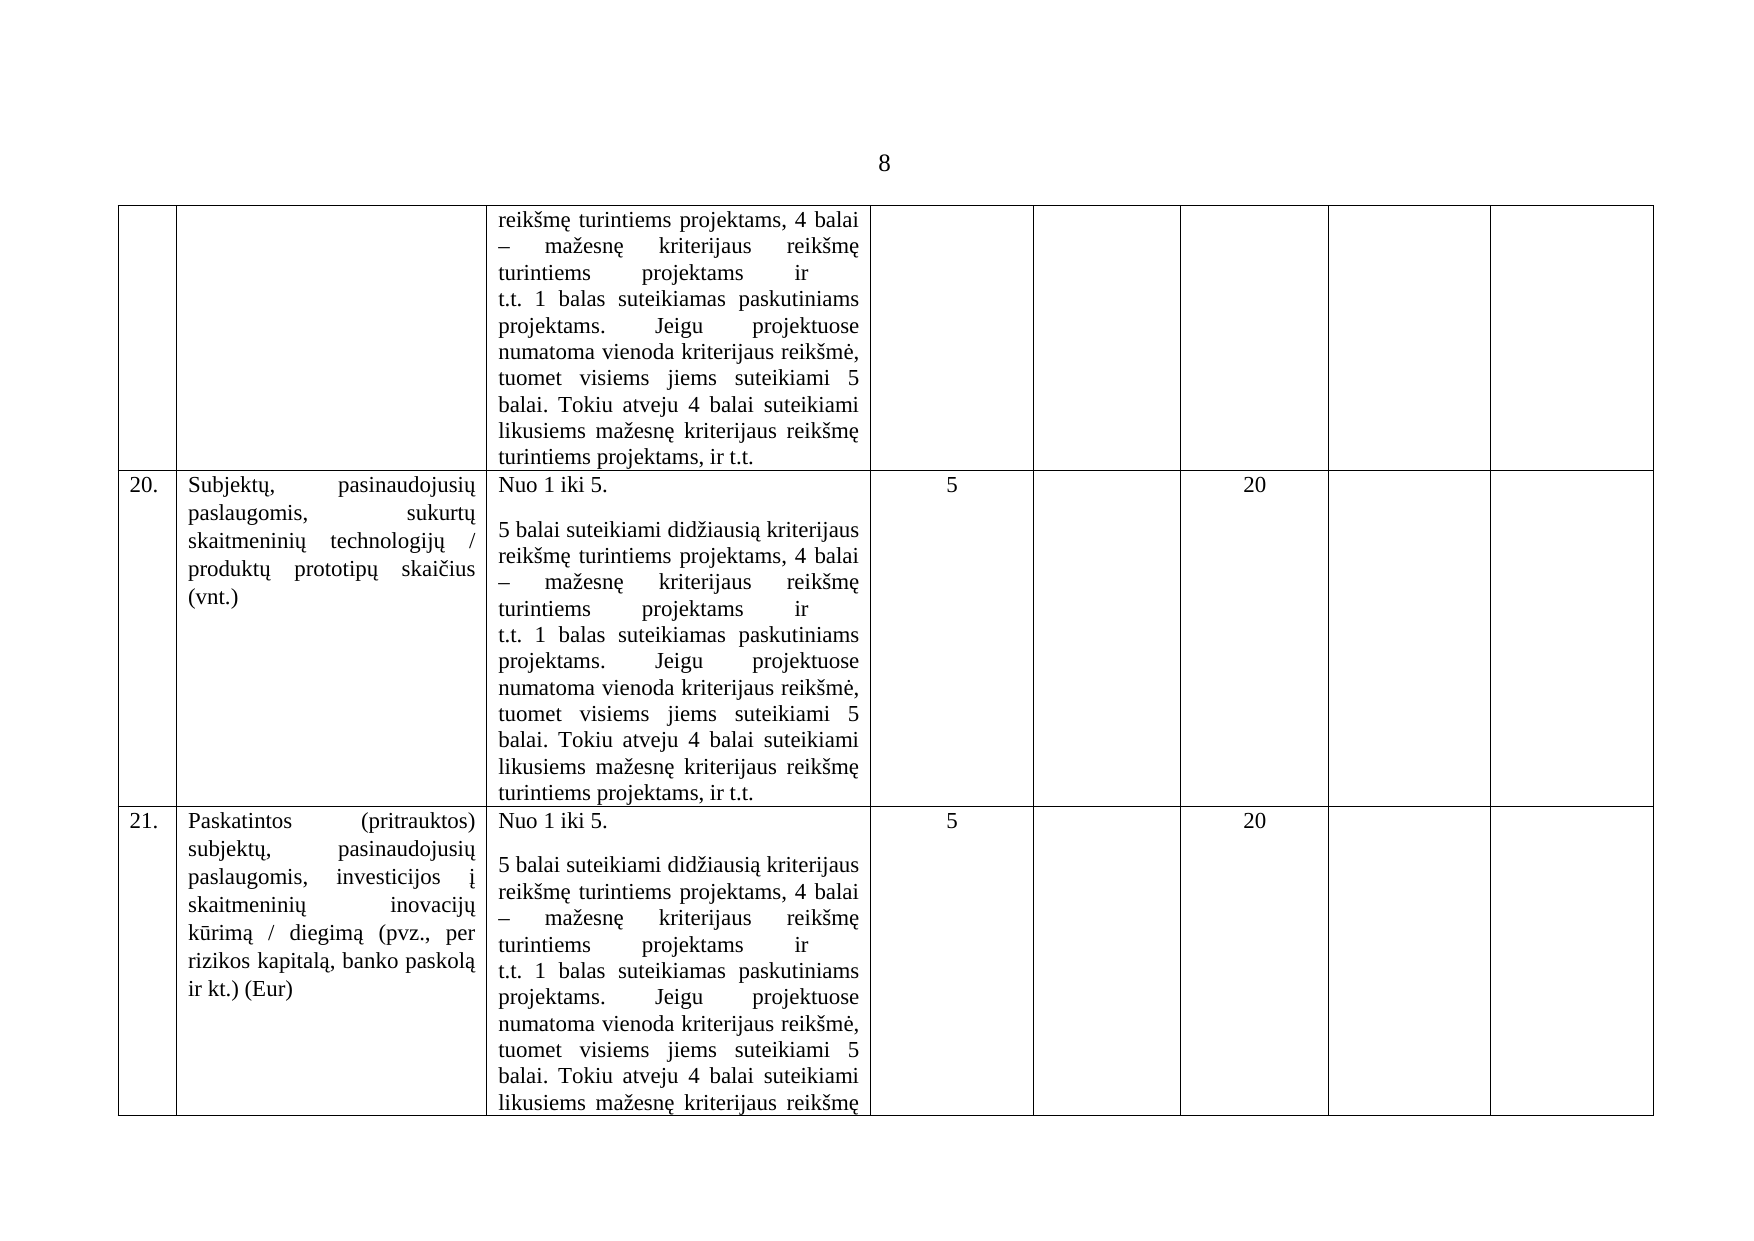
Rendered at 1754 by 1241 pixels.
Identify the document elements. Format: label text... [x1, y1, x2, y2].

table_cell [1491, 471, 1653, 806]
table_cell [1491, 807, 1653, 1115]
table_cell [1034, 206, 1180, 470]
table_cell Nuo 1 iki 5. 5 balai suteikiami didžiausią kriterijaus reikšmę turintiems projektams, 4 balai – mažesnę kriterijaus reikšmę turintiems projektams ir t.t. 1 balas suteikiamas paskutiniams projektams. Jeigu projektuose numatoma vienoda kriterijaus reikšmė, tuomet visiems jiems suteikiami 5 balai. Tokiu atveju 4 balai suteikiami likusiems mažesnę kriterijaus reikšmę [487, 807, 870, 1115]
table_cell Paskatintos (pritrauktos) subjektų, pasinaudojusių paslaugomis, investicijos į skaitmeninių inovacijų kūrimą / diegimą (pvz., per rizikos kapitalą, banko paskolą ir kt.) (Eur) [177, 807, 486, 1115]
table_cell [1491, 206, 1653, 470]
table_cell 20 [1181, 471, 1328, 806]
table_cell [1329, 471, 1490, 806]
table_cell Nuo 1 iki 5. 5 balai suteikiami didžiausią kriterijaus reikšmę turintiems projektams, 4 balai – mažesnę kriterijaus reikšmę turintiems projektams ir t.t. 1 balas suteikiamas paskutiniams projektams. Jeigu projektuose numatoma vienoda kriterijaus reikšmė, tuomet visiems jiems suteikiami 5 balai. Tokiu atveju 4 balai suteikiami likusiems mažesnę kriterijaus reikšmę turintiems projektams, ir t.t. [487, 471, 870, 806]
table_cell [119, 206, 176, 470]
table_cell [1329, 807, 1490, 1115]
table_cell 5 [871, 471, 1033, 806]
table_cell 20. [119, 471, 176, 806]
table_cell [1181, 206, 1328, 470]
table_cell reikšmę turintiems projektams, 4 balai – mažesnę kriterijaus reikšmę turintiems projektams ir t.t. 1 balas suteikiamas paskutiniams projektams. Jeigu projektuose numatoma vienoda kriterijaus reikšmė, tuomet visiems jiems suteikiami 5 balai. Tokiu atveju 4 balai suteikiami likusiems mažesnę kriterijaus reikšmę turintiems projektams, ir t.t. [487, 206, 870, 470]
table_cell 5 [871, 807, 1033, 1115]
table_cell [1034, 471, 1180, 806]
table_cell 21. [119, 807, 176, 1115]
table_cell 20 [1181, 807, 1328, 1115]
table_cell Subjektų, pasinaudojusių paslaugomis, sukurtų skaitmeninių technologijų / produktų prototipų skaičius (vnt.) [177, 471, 486, 806]
table_cell [1034, 807, 1180, 1115]
table_cell [871, 206, 1033, 470]
table_cell [177, 206, 486, 470]
table_cell [1329, 206, 1490, 470]
